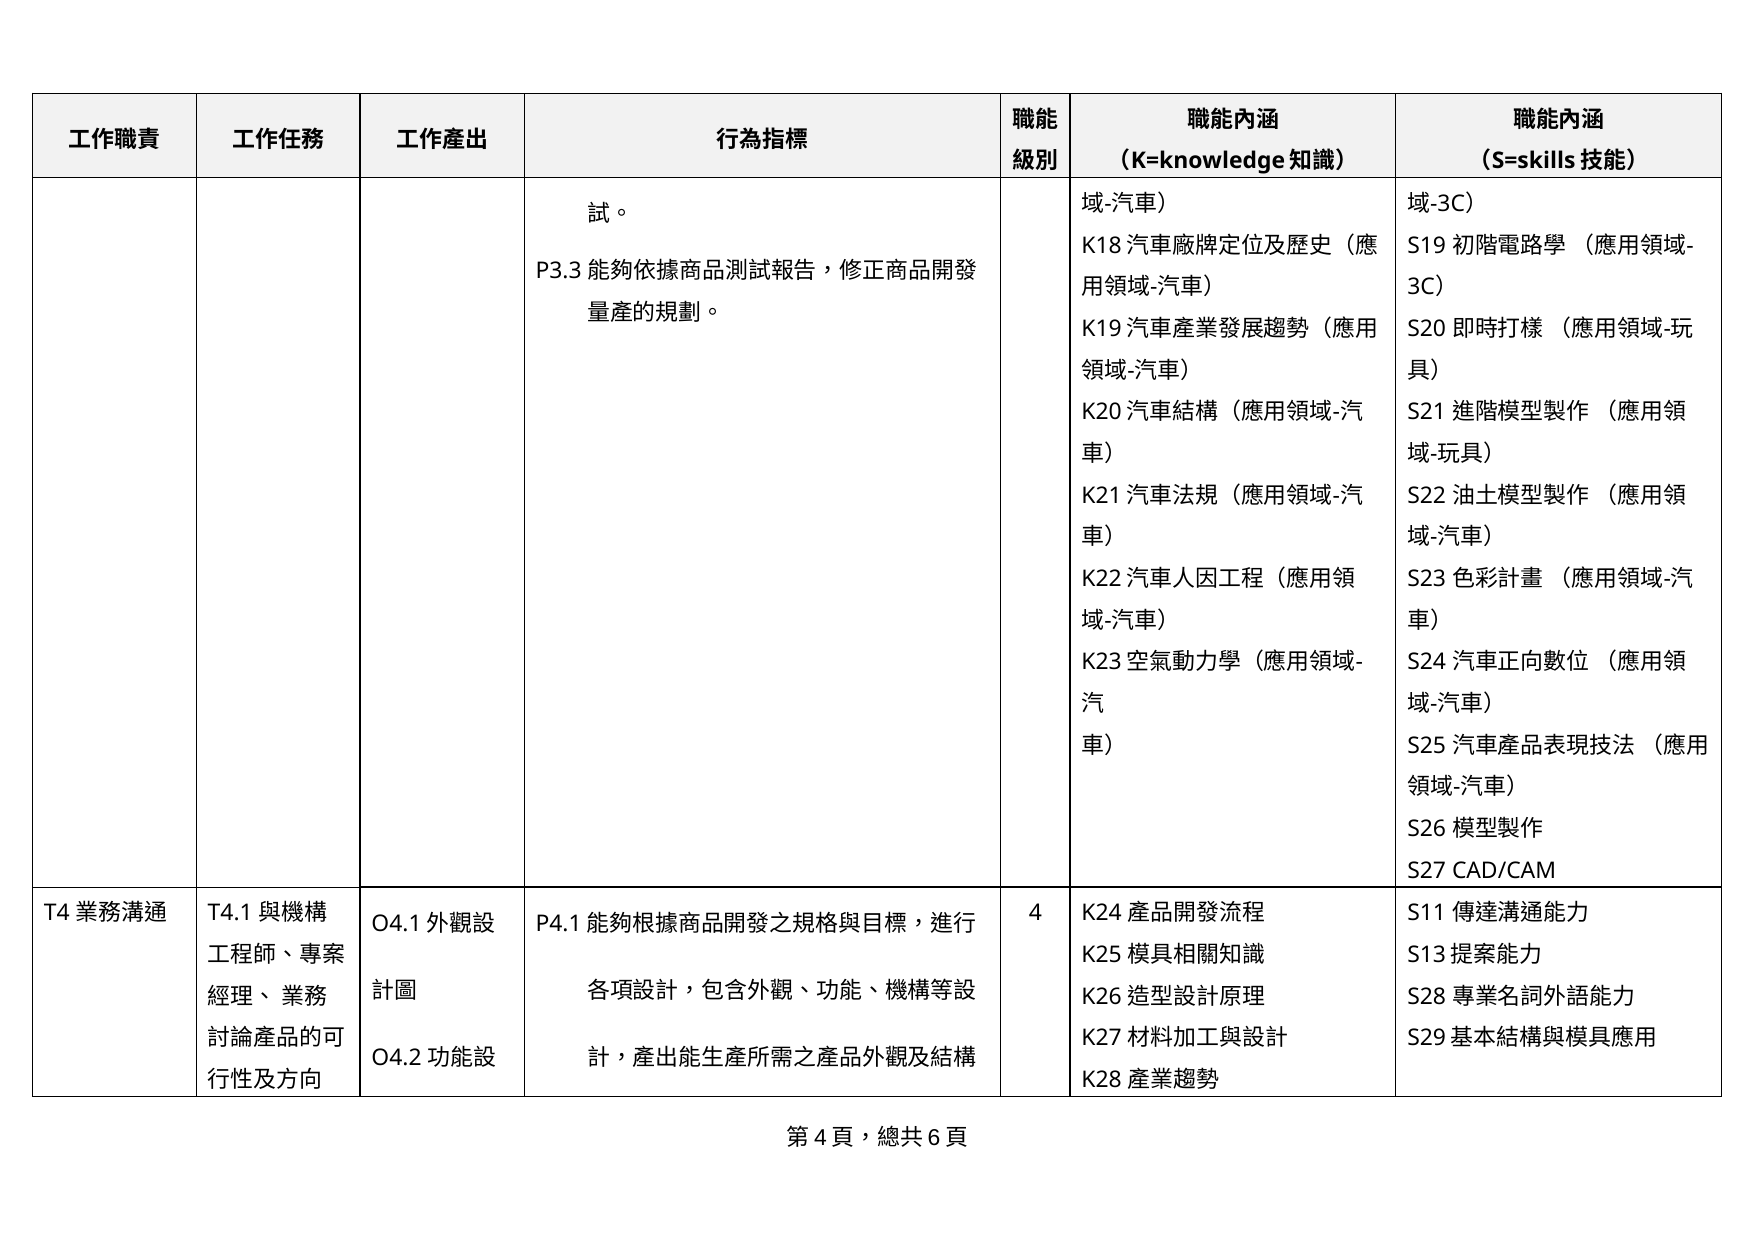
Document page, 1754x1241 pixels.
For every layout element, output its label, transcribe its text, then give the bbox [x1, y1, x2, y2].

table_cell 試。 P3.3 能夠依據商品測試報告，修正商品開發量產的規劃。 [525, 178, 1000, 886]
table_cell [361, 178, 524, 886]
table_cell T4.1 與機構工程師、專案經理、 業務討論產品的可行性及方向 [197, 888, 359, 1096]
table_cell 4 [1001, 888, 1069, 1096]
table_cell T4 業務溝通 [33, 888, 196, 1096]
table_header 行為指標 [525, 94, 1000, 177]
table_header 職能內涵 （K=knowledge知識） [1071, 94, 1395, 177]
table_cell 域-3C） S19 初階電路學 （應用領域-3C） S20 即時打樣 （應用領域-玩具） S21 進階模型製作 （應用領域-玩具） S22 油土模型製作 （應用領域-汽車） S23 色彩計畫 （應用領域-汽車） S24 汽車正向數位 （應用領域-汽車） S25 汽車產品表現技法 （應用領域-汽車） S26 模型製作 S27 CAD/CAM [1396, 178, 1721, 886]
table_cell [1001, 178, 1069, 886]
table_header 職能內涵 （S=skills技能） [1396, 94, 1721, 177]
table_cell 域-汽車） K18汽車廠牌定位及歷史（應 用領域-汽車） K19汽車產業發展趨勢（應用 領域-汽車） K20汽車結構（應用領域-汽車） K21汽車法規（應用領域-汽車） K22汽車人因工程（應用領域-汽車） K23空氣動力學（應用領域-汽 車） [1071, 178, 1395, 886]
table_header 職能級別 [1001, 94, 1069, 177]
table_header 工作職責 [33, 94, 196, 177]
table_header 工作產出 [361, 94, 524, 177]
table_cell P4.1能夠根據商品開發之規格與目標，進行各項設計，包含外觀、功能、機構等設計，產出能生產所需之產品外觀及結構 [525, 888, 1000, 1096]
table_cell [197, 178, 359, 886]
table_cell K24 產品開發流程 K25 模具相關知識 K26 造型設計原理 K27 材料加工與設計 K28 產業趨勢 [1071, 888, 1395, 1096]
table_cell S11 傳達溝通能力 S13提案能力 S28 專業名詞外語能力 S29基本結構與模具應用 [1396, 888, 1721, 1096]
table_cell O4.1外觀設計圖 O4.2 功能設 [361, 888, 524, 1096]
table_header 工作任務 [197, 94, 359, 177]
table_cell [33, 178, 196, 886]
